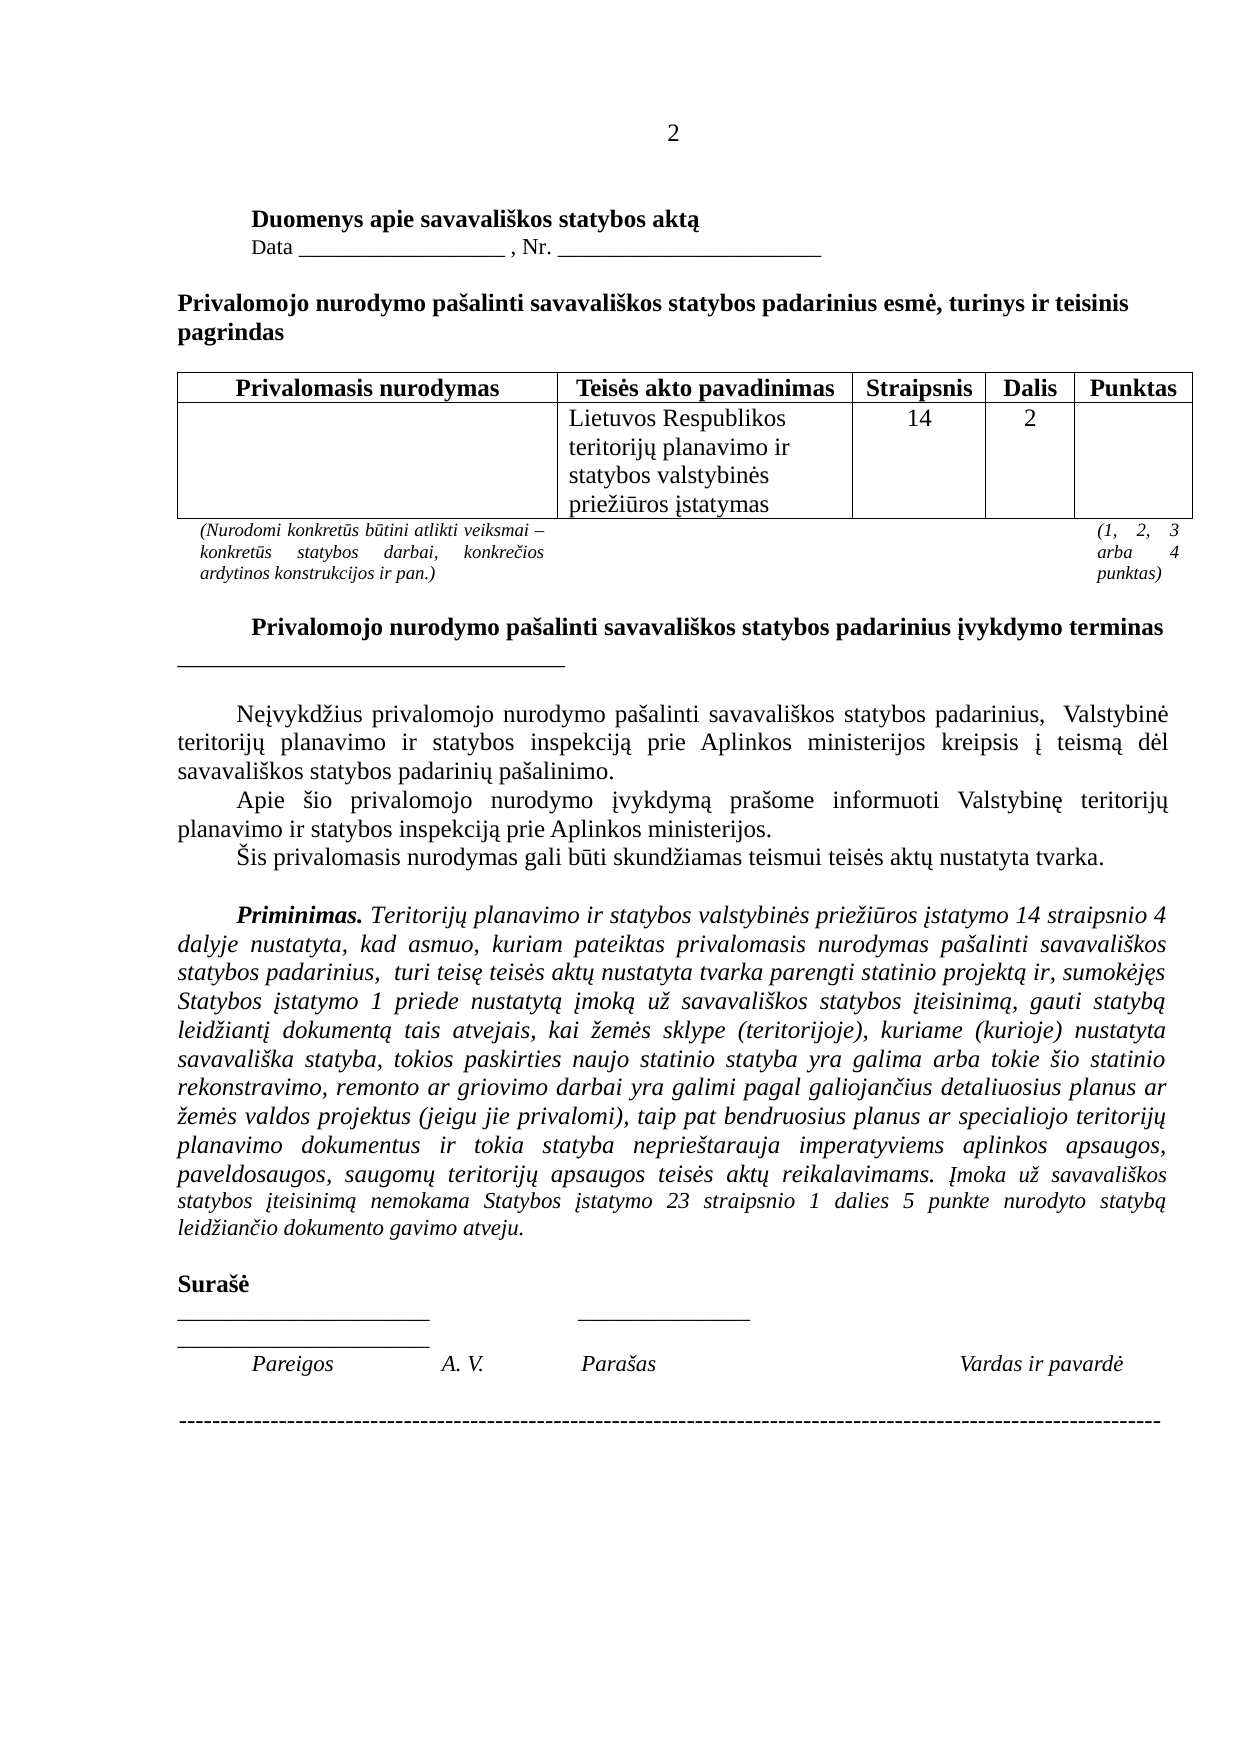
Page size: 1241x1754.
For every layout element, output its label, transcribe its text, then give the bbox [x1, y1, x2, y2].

text Priminimas. Teritorijų planavimo ir statybos valstybinės priežiūros įstatymo 14 straipsnio 4 dalyje nustatyta, kad asmuo, kuriam pateiktas privalomasis nurodymas pašalinti savavališkos statybos padarinius, turi teisę teisės aktų nustatyta tvarka parengti statinio projektą ir, sumokėjęs Statybos įstatymo 1 priede nustatytą įmoką už savavališkos statybos įteisinimą, gauti statybą leidžiantį dokumentą tais atvejais, kai žemės sklype (teritorijoje), kuriame (kurioje) nustatyta savavališka statyba, tokios paskirties naujo statinio statyba yra galima arba tokie šio statinio rekonstravimo, remonto ar griovimo darbai yra galimi pagal galiojančius detaliuosius planus ar žemės valdos projektus (jeigu jie privalomi), taip pat bendruosius planus ar specialiojo teritorijų planavimo dokumentus ir tokia statyba neprieštarauja imperatyviems aplinkos apsaugos, paveldosaugos, saugomų teritorijų apsaugos teisės aktų reikalavimams. Įmoka už savavališkos statybos įteisinimą nemokama Statybos įstatymo 23 straipsnio 1 dalies 5 punkte nurodyto statybą leidžiančio dokumento gavimo atveju. [177, 900, 1169, 1240]
table_cell 2 [986, 403, 1074, 518]
table_cell 14 [853, 403, 985, 518]
table_cell [558, 519, 1074, 584]
text _______________________________ [177, 641, 1169, 670]
text ---------------------------------------------------------------------------------------------------------------------- [178, 1405, 1169, 1434]
text Neįvykdžius privalomojo nurodymo pašalinti savavališkos statybos padarinius, Valstybinė teritorijų planavimo ir statybos inspekciją prie Aplinkos ministerijos kreipsis į teismą dėl savavališkos statybos padarinių pašalinimo. [177, 699, 1169, 785]
table_header Punktas [1075, 373, 1192, 402]
table_cell (1, 2, 3 arba 4 punktas) [1075, 519, 1192, 584]
table_cell [178, 403, 557, 518]
text Data __________________ , Nr. _______________________ [177, 233, 1169, 259]
text Privalomojo nurodymo pašalinti savavališkos statybos padarinius įvykdymo terminas [177, 612, 1169, 641]
text Surašė [177, 1269, 1169, 1298]
table_header Dalis [986, 373, 1074, 402]
table_cell (Nurodomi konkretūs būtini atlikti veiksmai –konkretūs statybos darbai, konkrečios ardytinos konstrukcijos ir pan.) [177, 519, 557, 584]
table_header Teisės akto pavadinimas [558, 373, 852, 402]
text Privalomojo nurodymo pašalinti savavališkos statybos padarinius esmė, turinys ir teisinis pagrindas [177, 288, 1169, 346]
table_header Privalomasis nurodymas [178, 373, 557, 402]
text Apie šio privalomojo nurodymo įvykdymą prašome informuoti Valstybinę teritorijų planavimo ir statybos inspekciją prie Aplinkos ministerijos. [177, 785, 1169, 842]
text Šis privalomasis nurodymas gali būti skundžiamas teismui teisės aktų nustatyta tvarka. [177, 842, 1169, 871]
table_header Straipsnis [853, 373, 985, 402]
text ______________________ _______________ ______________________ [177, 1298, 1169, 1350]
text Duomenys apie savavališkos statybos aktą [177, 204, 1169, 233]
table_cell [1075, 403, 1192, 518]
table_cell Lietuvos Respublikos teritorijų planavimo ir statybos valstybinės priežiūros įstatymas [558, 403, 852, 518]
text Pareigos A. V. Parašas Vardas ir pavardė [177, 1350, 1169, 1377]
